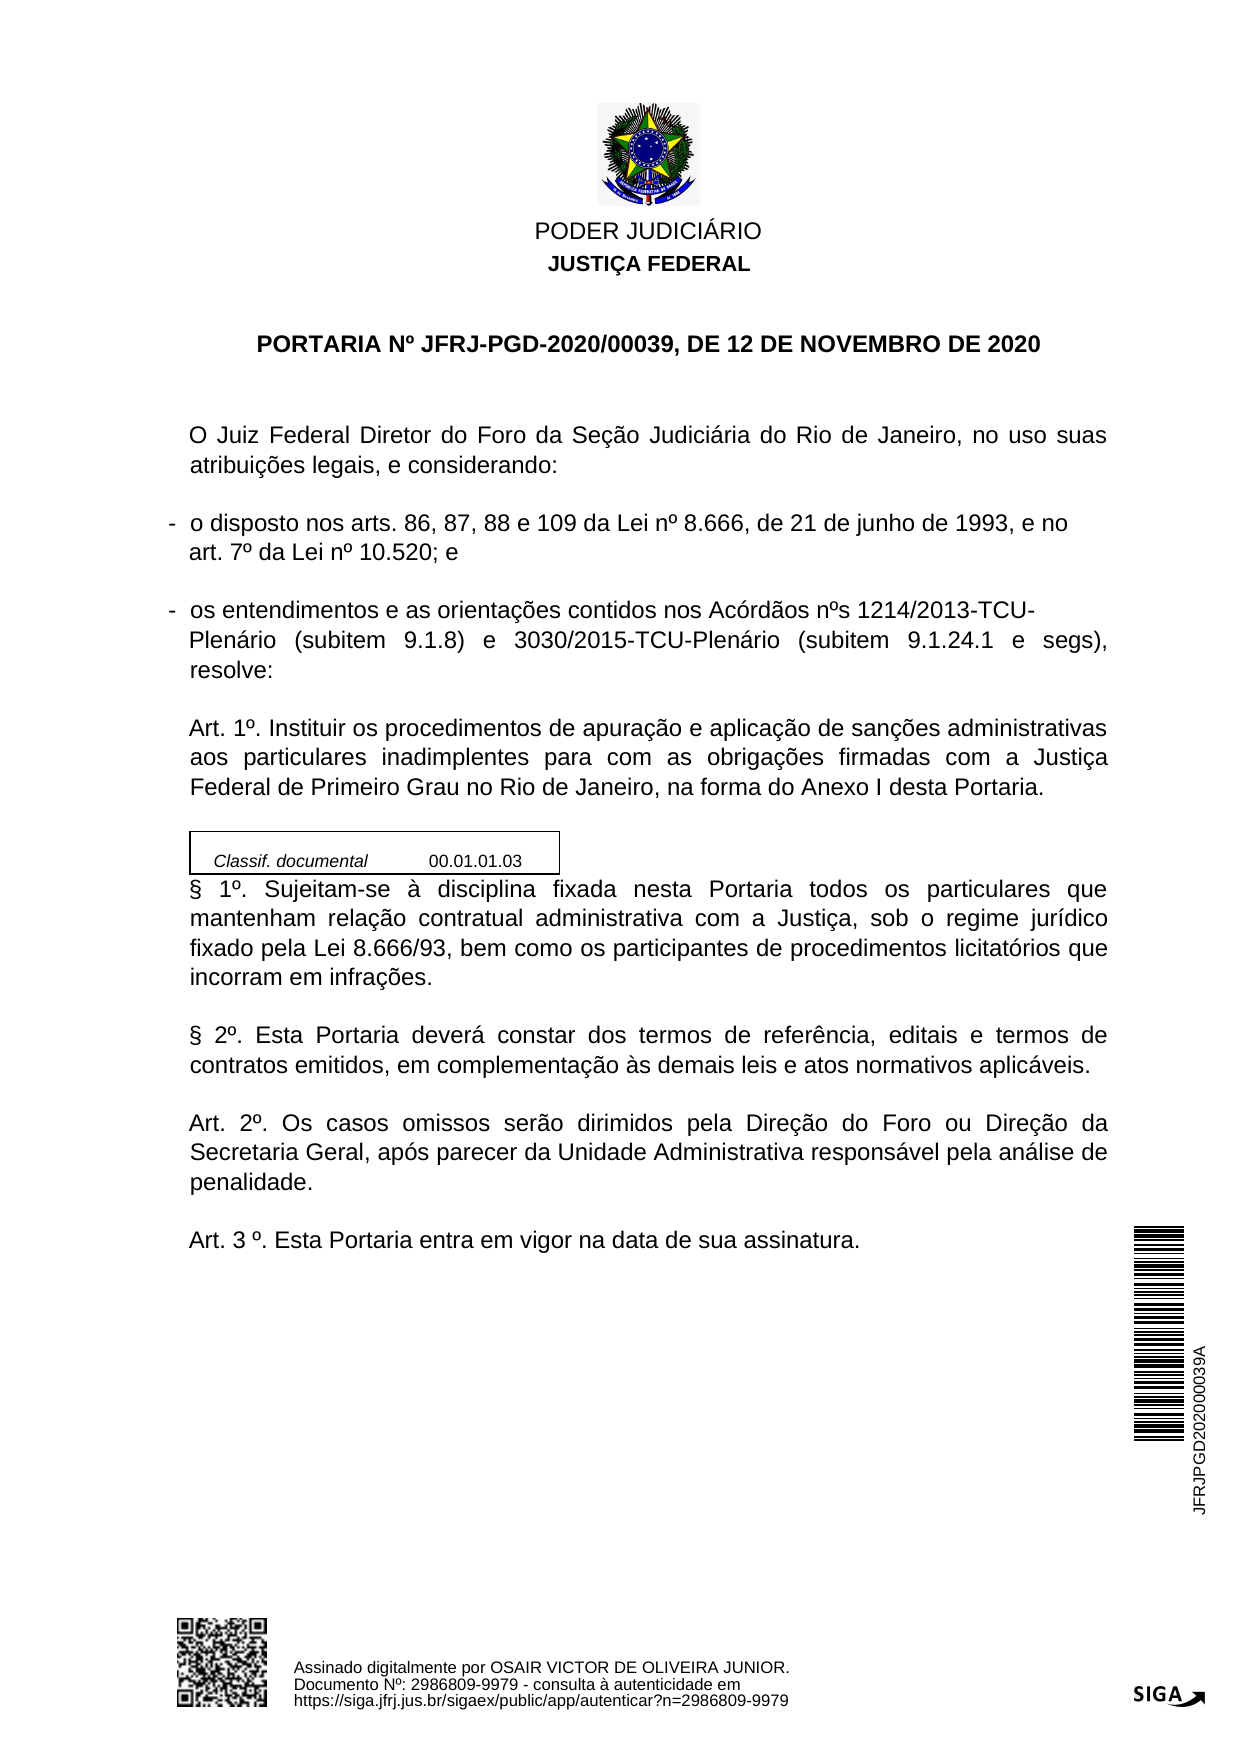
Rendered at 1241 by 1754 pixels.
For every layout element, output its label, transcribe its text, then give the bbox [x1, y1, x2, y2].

text O Juiz Federal Diretor do Foro da Seção Judiciária do Rio de Janeiro, no uso suas atribuições legais, e considerando: [188, 421, 1109, 478]
text Plenário (subitem 9.1.8) e 3030/2015-TCU-Plenário (subitem 9.1.24.1 e segs), resolve: [188, 626, 1109, 683]
text Art. 3 º. Esta Portaria entra em vigor na data de sua assinatura. [188, 1226, 1109, 1253]
text PODER JUDICIÁRIO [190, 217, 1106, 245]
text PORTARIA Nº JFRJ-PGD-2020/00039, DE 12 DE NOVEMBRO DE 2020 [190, 330, 1108, 358]
text art. 7º da Lei nº 10.520; e [188, 538, 1109, 566]
text § 1º. Sujeitam-se à disciplina fixada nesta Portaria todos os particulares que mantenham relação contratual administrativa com a Justiça, sob o regime jurídico fixado pela Lei 8.666/93, bem como os participantes de procedimentos licitatórios que incorram em infrações. [188, 875, 1109, 991]
text Art. 2º. Os casos omissos serão dirimidos pela Direção do Foro ou Direção da Secretaria Geral, após parecer da Unidade Administrativa responsável pela análise de penalidade. [188, 1109, 1109, 1195]
table_header Classif. documental [191, 849, 393, 873]
table_header 00.01.01.03 [393, 832, 559, 873]
text Art. 1º. Instituir os procedimentos de apuração e aplicação de sanções administrativas aos particulares inadimplentes para com as obrigações firmadas com a Justiça Federal de Primeiro Grau no Rio de Janeiro, na forma do Anexo I desta Portaria. [188, 714, 1109, 800]
text JUSTIÇA FEDERAL [190, 250, 1108, 276]
list os entendimentos e as orientações contidos nos Acórdãos nºs 1214/2013-TCU- [168, 596, 1109, 624]
text § 2º. Esta Portaria deverá constar dos termos de referência, editais e termos de contratos emitidos, em complementação às demais leis e atos normativos aplicáveis. [188, 1021, 1109, 1078]
list o disposto nos arts. 86, 87, 88 e 109 da Lei nº 8.666, de 21 de junho de 1993, e no [168, 509, 1109, 536]
